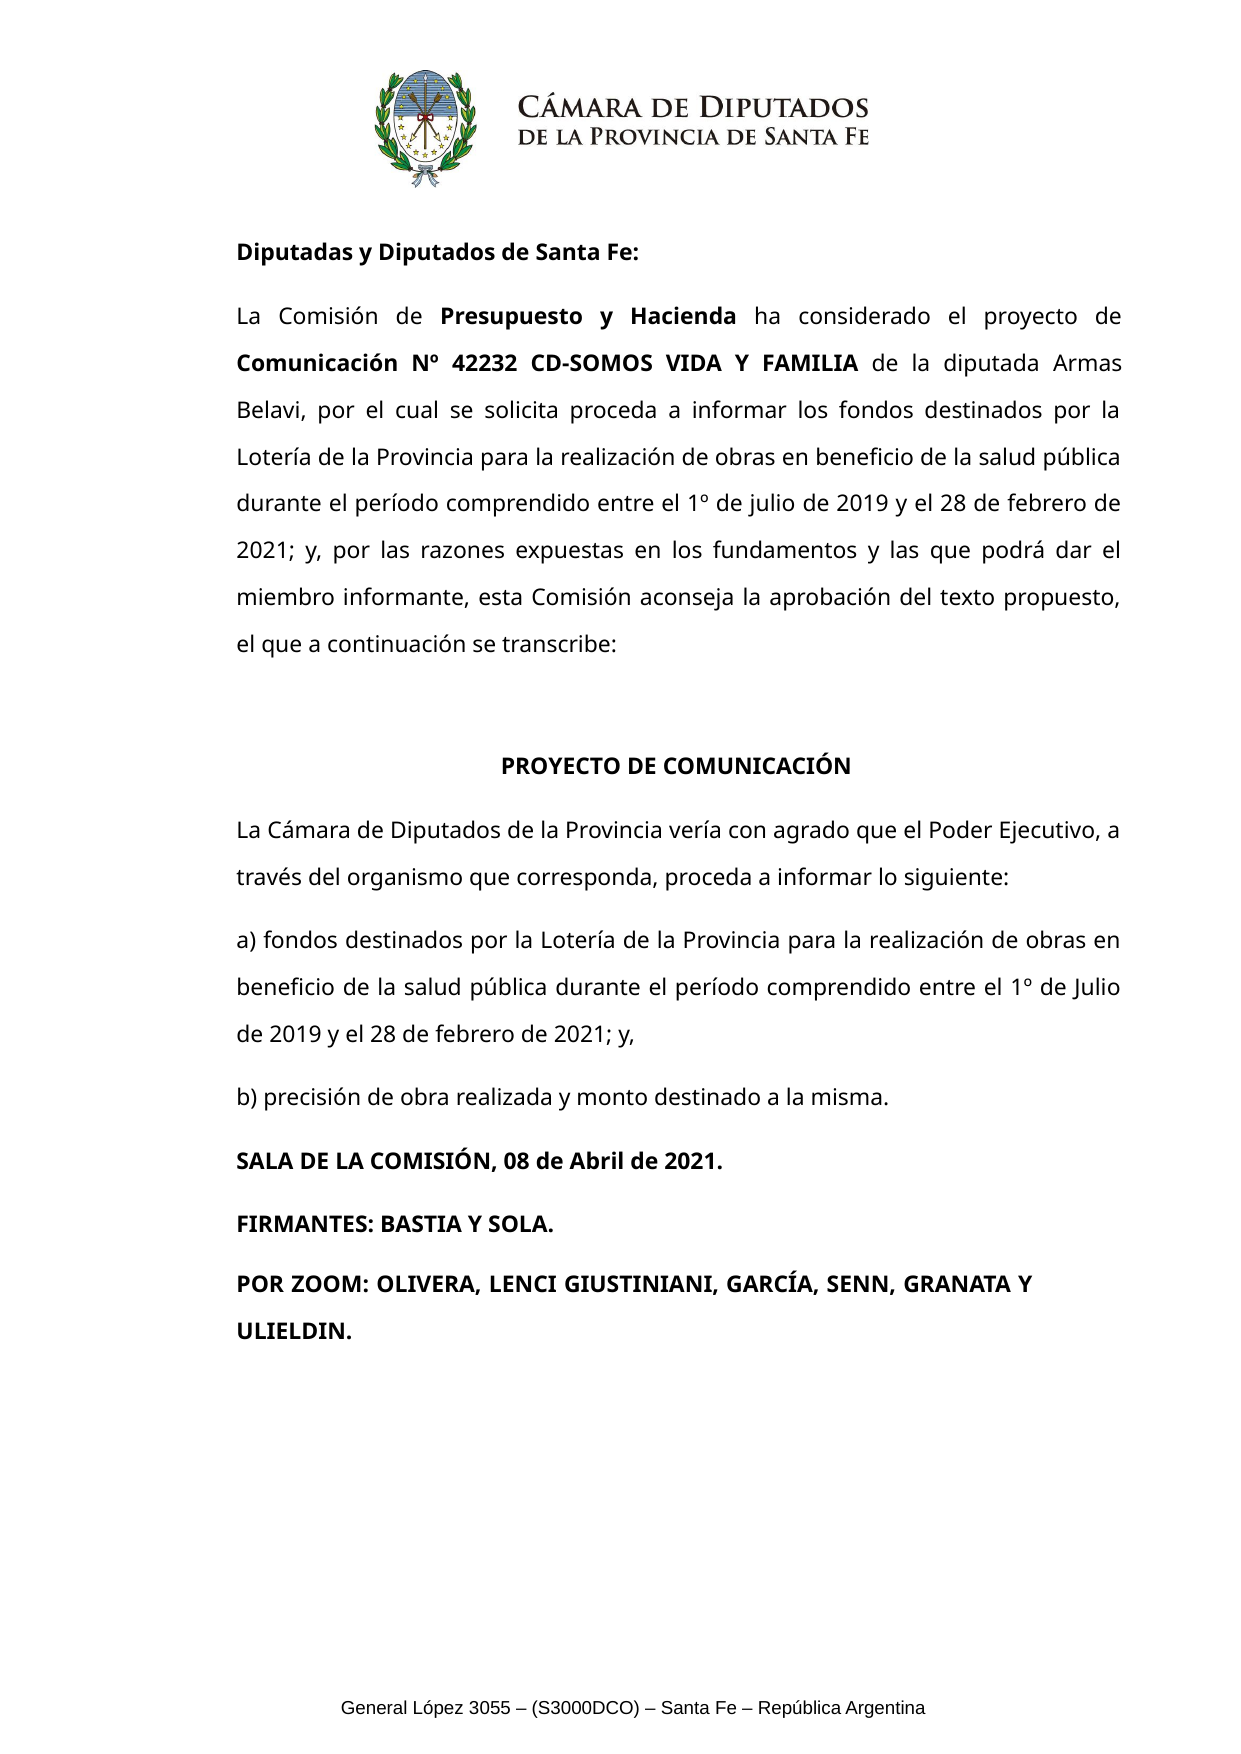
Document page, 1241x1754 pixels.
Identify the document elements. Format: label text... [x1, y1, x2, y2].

text POR ZOOM: OLIVERA, LENCI GIUSTINIANI, GARCÍA, SENN, GRANATA Y ULIELDIN. [236, 1268, 1033, 1346]
text La Comisión de Presupuesto y Hacienda ha considerado el proyecto de Comunicación Nº 42232 CD-SOMOS VIDA Y FAMILIA de la diputada Armas Belavi, por el cual se solicita proceda a informar los fondos destinados por la Lotería de la Provincia para la realización de obras en beneficio de la salud pública durante el período comprendido entre el 1º de julio de 2019 y el 28 de febrero de 2021; y, por las razones expuestas en los fundamentos y las que podrá dar el miembro informante, esta Comisión aconseja la aprobación del texto propuesto, el que a continuación se transcribe: [236, 300, 1122, 659]
text a) fondos destinados por la Lotería de la Provincia para la realización de obras en beneficio de la salud pública durante el período comprendido entre el 1º de Julio de 2019 y el 28 de febrero de 2021; y, [236, 924, 1122, 1049]
text FIRMANTES: BASTIA Y SOLA. [236, 1208, 1033, 1240]
text PROYECTO DE COMUNICACIÓN [236, 750, 1122, 781]
text Diputadas y Diputados de Santa Fe: [236, 236, 1122, 267]
text b) precisión de obra realizada y monto destinado a la misma. [236, 1081, 1122, 1113]
text SALA DE LA COMISIÓN, 08 de Abril de 2021. [236, 1145, 1122, 1176]
picture [374, 70, 869, 192]
text La Cámara de Diputados de la Provincia vería con agrado que el Poder Ejecutivo, a través del organismo que corresponda, proceda a informar lo siguiente: [236, 814, 1122, 892]
